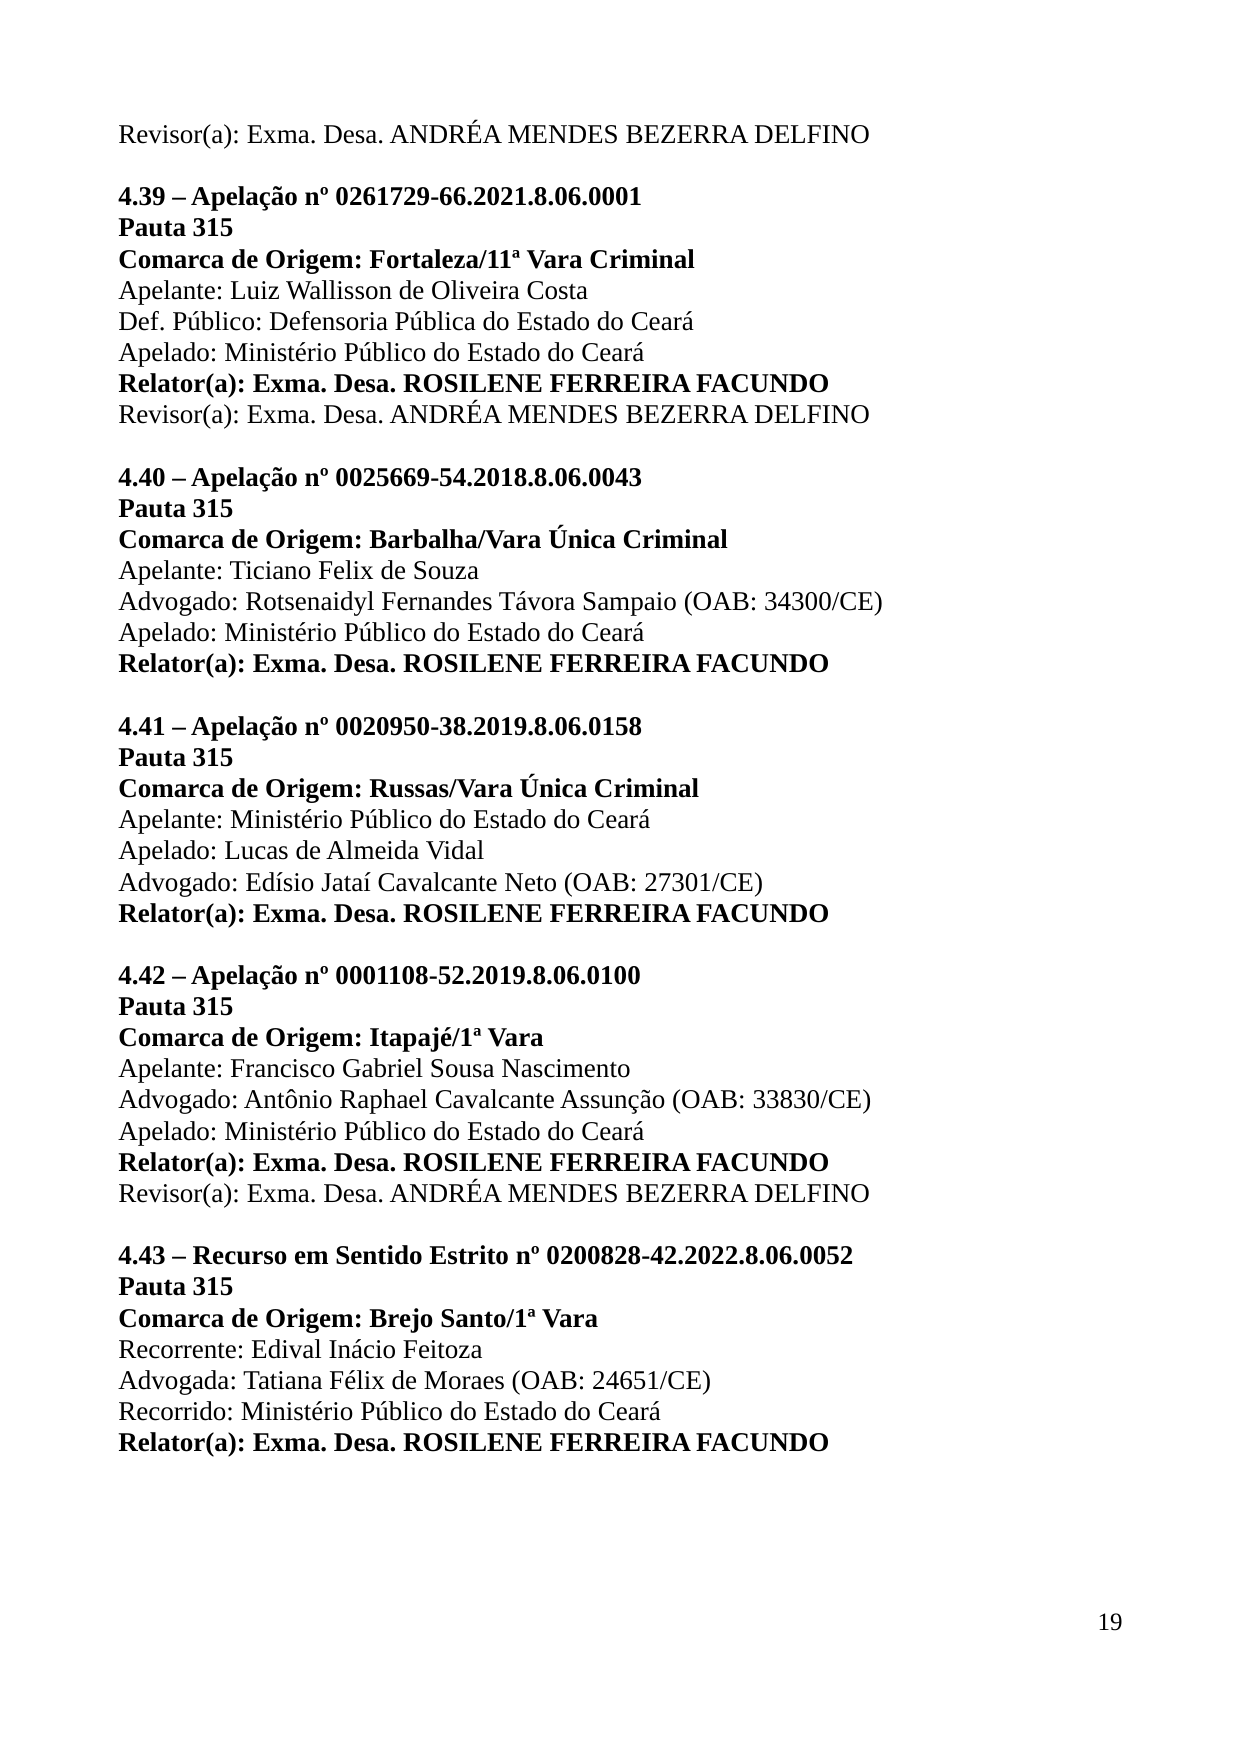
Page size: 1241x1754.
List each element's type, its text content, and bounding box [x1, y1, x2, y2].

text 4.42 – Apelação nº 0001108-52.2019.8.06.0100 [118, 959, 1122, 990]
text Advogado: Antônio Raphael Cavalcante Assunção (OAB: 33830/CE) [118, 1084, 1122, 1115]
text Apelante: Francisco Gabriel Sousa Nascimento [118, 1052, 1122, 1084]
text 4.39 – Apelação nº 0261729-66.2021.8.06.0001 [118, 180, 1122, 212]
text Relator(a): Exma. Desa. ROSILENE FERREIRA FACUNDO [118, 1146, 1122, 1177]
text 4.40 – Apelação nº 0025669-54.2018.8.06.0043 [118, 461, 1122, 492]
text Apelado: Ministério Público do Estado do Ceará [118, 336, 1122, 367]
text Apelado: Ministério Público do Estado do Ceará [118, 616, 1122, 648]
text Comarca de Origem: Russas/Vara Única Criminal [118, 772, 1122, 803]
text Recorrido: Ministério Público do Estado do Ceará [118, 1395, 1122, 1426]
text Advogada: Tatiana Félix de Moraes (OAB: 24651/CE) [118, 1364, 1122, 1395]
text Apelante: Ministério Público do Estado do Ceará [118, 803, 1122, 834]
text 4.43 – Recurso em Sentido Estrito nº 0200828-42.2022.8.06.0052 [118, 1239, 1122, 1271]
text Recorrente: Edival Inácio Feitoza [118, 1333, 1122, 1364]
text Relator(a): Exma. Desa. ROSILENE FERREIRA FACUNDO [118, 367, 1122, 398]
text Pauta 315 [118, 990, 1122, 1021]
text Advogado: Edísio Jataí Cavalcante Neto (OAB: 27301/CE) [118, 866, 1122, 897]
text Def. Público: Defensoria Pública do Estado do Ceará [118, 305, 1122, 336]
text Apelado: Ministério Público do Estado do Ceará [118, 1115, 1122, 1146]
text Revisor(a): Exma. Desa. ANDRÉA MENDES BEZERRA DELFINO [118, 1177, 1122, 1208]
text Revisor(a): Exma. Desa. ANDRÉA MENDES BEZERRA DELFINO [118, 118, 1122, 149]
text Pauta 315 [118, 1271, 1122, 1302]
text Comarca de Origem: Brejo Santo/1ª Vara [118, 1302, 1122, 1333]
text Comarca de Origem: Barbalha/Vara Única Criminal [118, 523, 1122, 554]
text Apelado: Lucas de Almeida Vidal [118, 834, 1122, 866]
text Relator(a): Exma. Desa. ROSILENE FERREIRA FACUNDO [118, 897, 1122, 928]
text Advogado: Rotsenaidyl Fernandes Távora Sampaio (OAB: 34300/CE) [118, 585, 1122, 616]
text Relator(a): Exma. Desa. ROSILENE FERREIRA FACUNDO [118, 1426, 1122, 1457]
text Pauta 315 [118, 492, 1122, 523]
text Pauta 315 [118, 741, 1122, 772]
text Apelante: Ticiano Felix de Souza [118, 554, 1122, 585]
text Apelante: Luiz Wallisson de Oliveira Costa [118, 274, 1122, 305]
text Revisor(a): Exma. Desa. ANDRÉA MENDES BEZERRA DELFINO [118, 398, 1122, 429]
text Comarca de Origem: Fortaleza/11ª Vara Criminal [118, 243, 1122, 274]
text Pauta 315 [118, 212, 1122, 243]
text 4.41 – Apelação nº 0020950-38.2019.8.06.0158 [118, 710, 1122, 741]
text Relator(a): Exma. Desa. ROSILENE FERREIRA FACUNDO [118, 648, 1122, 679]
text Comarca de Origem: Itapajé/1ª Vara [118, 1021, 1122, 1052]
